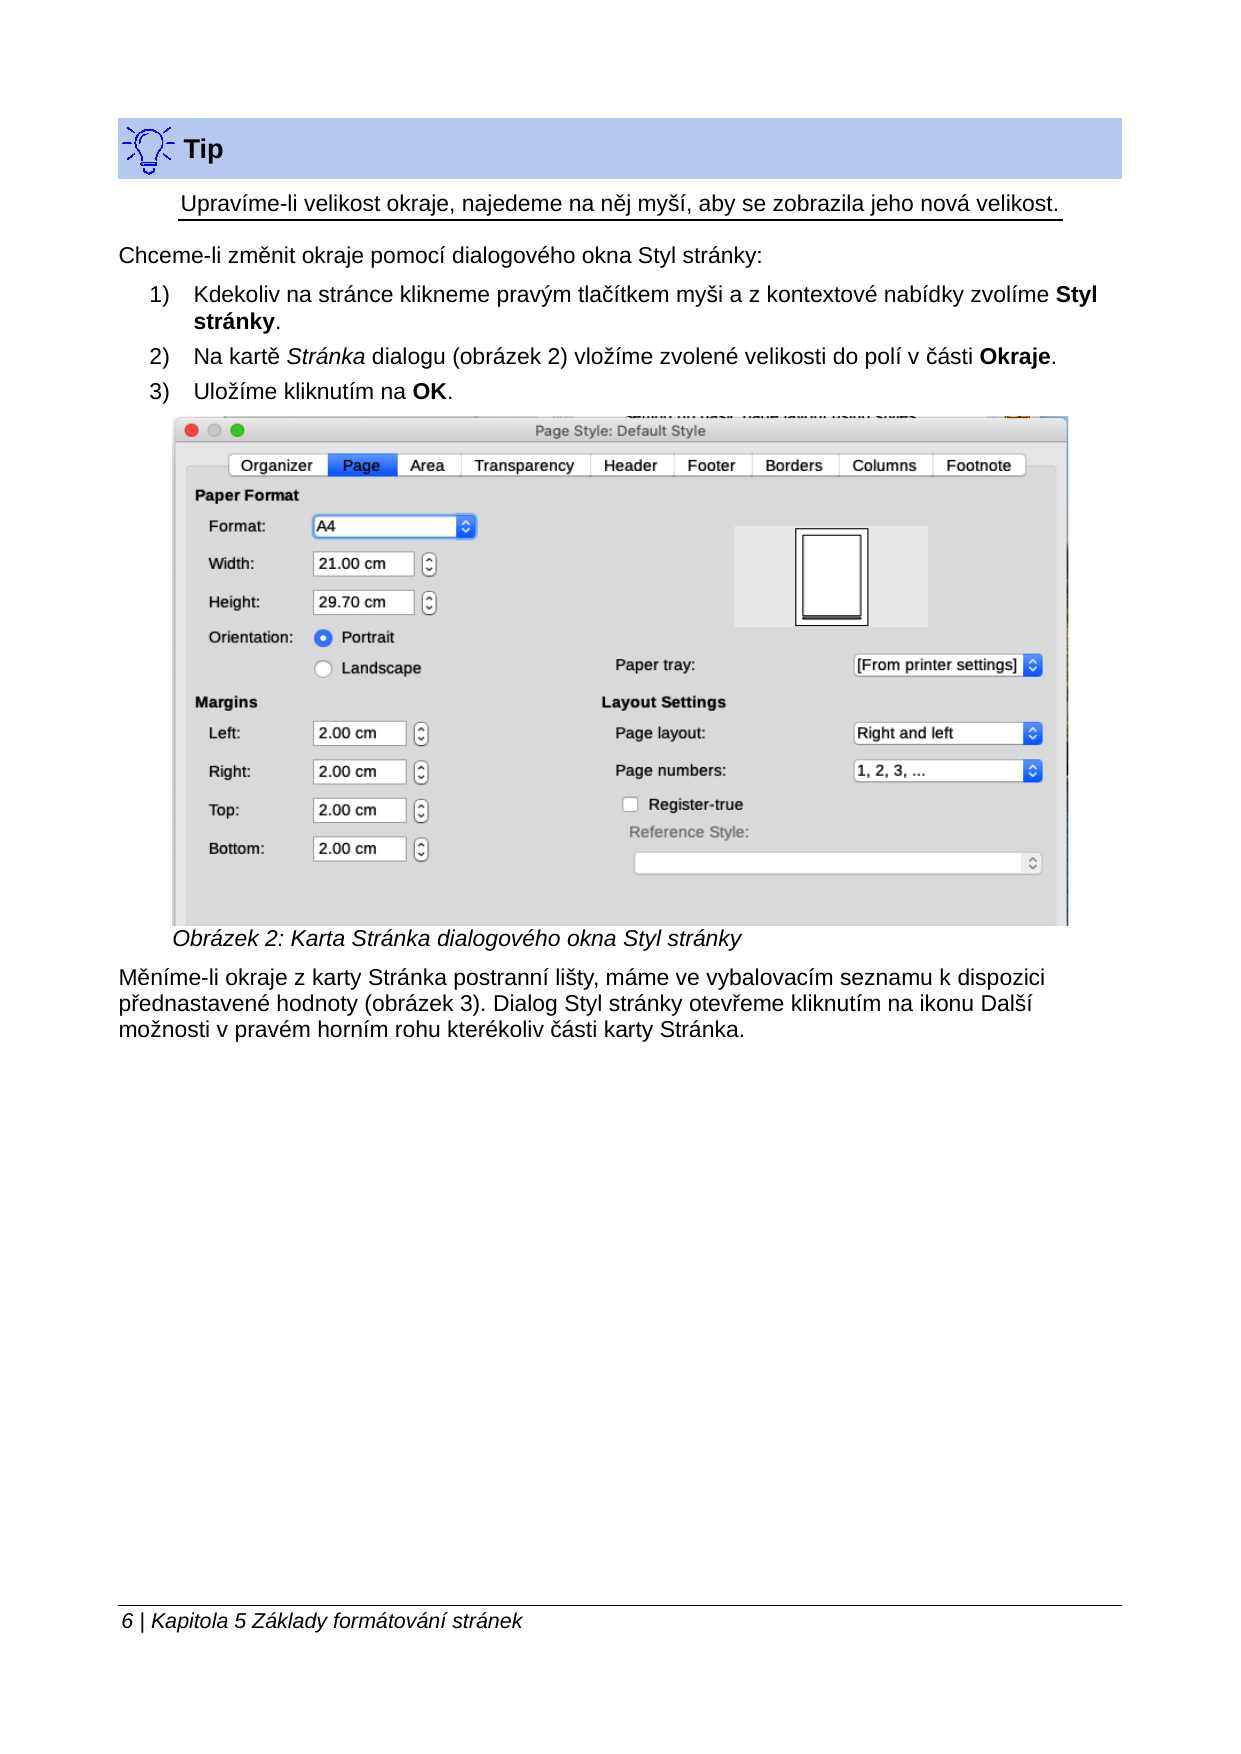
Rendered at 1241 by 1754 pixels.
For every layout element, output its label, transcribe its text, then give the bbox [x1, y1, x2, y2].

text Obrázek 2: Karta Stránka dialogového okna Styl stránky [172, 926, 1068, 952]
subtitle Tip [118, 118, 1122, 179]
list Uložíme kliknutím na OK. [170, 378, 1122, 404]
list Na kartě Stránka dialogu (obrázek 2) vložíme zvolené velikosti do polí v části Okraje. [170, 343, 1122, 369]
picture [172, 416, 1069, 926]
text Měníme-li okraje z karty Stránka postranní lišty, máme ve vybalovacím seznamu k dispozici přednastavené hodnoty (obrázek 3). Dialog Styl stránky otevřeme kliknutím na ikonu Další možnosti v pravém horním rohu kterékoliv části karty Stránka. [118, 963, 1122, 1043]
picture [119, 119, 179, 179]
text Upravíme-li velikost okraje, najedeme na něj myší, aby se zobrazila jeho nová velikost. [177, 187, 1063, 221]
list Chceme-li změnit okraje pomocí dialogového okna Styl stránky: [118, 242, 1122, 269]
list Kdekoliv na stránce klikneme pravým tlačítkem myši a z kontextové nabídky zvolíme Styl stránky. [170, 281, 1122, 334]
